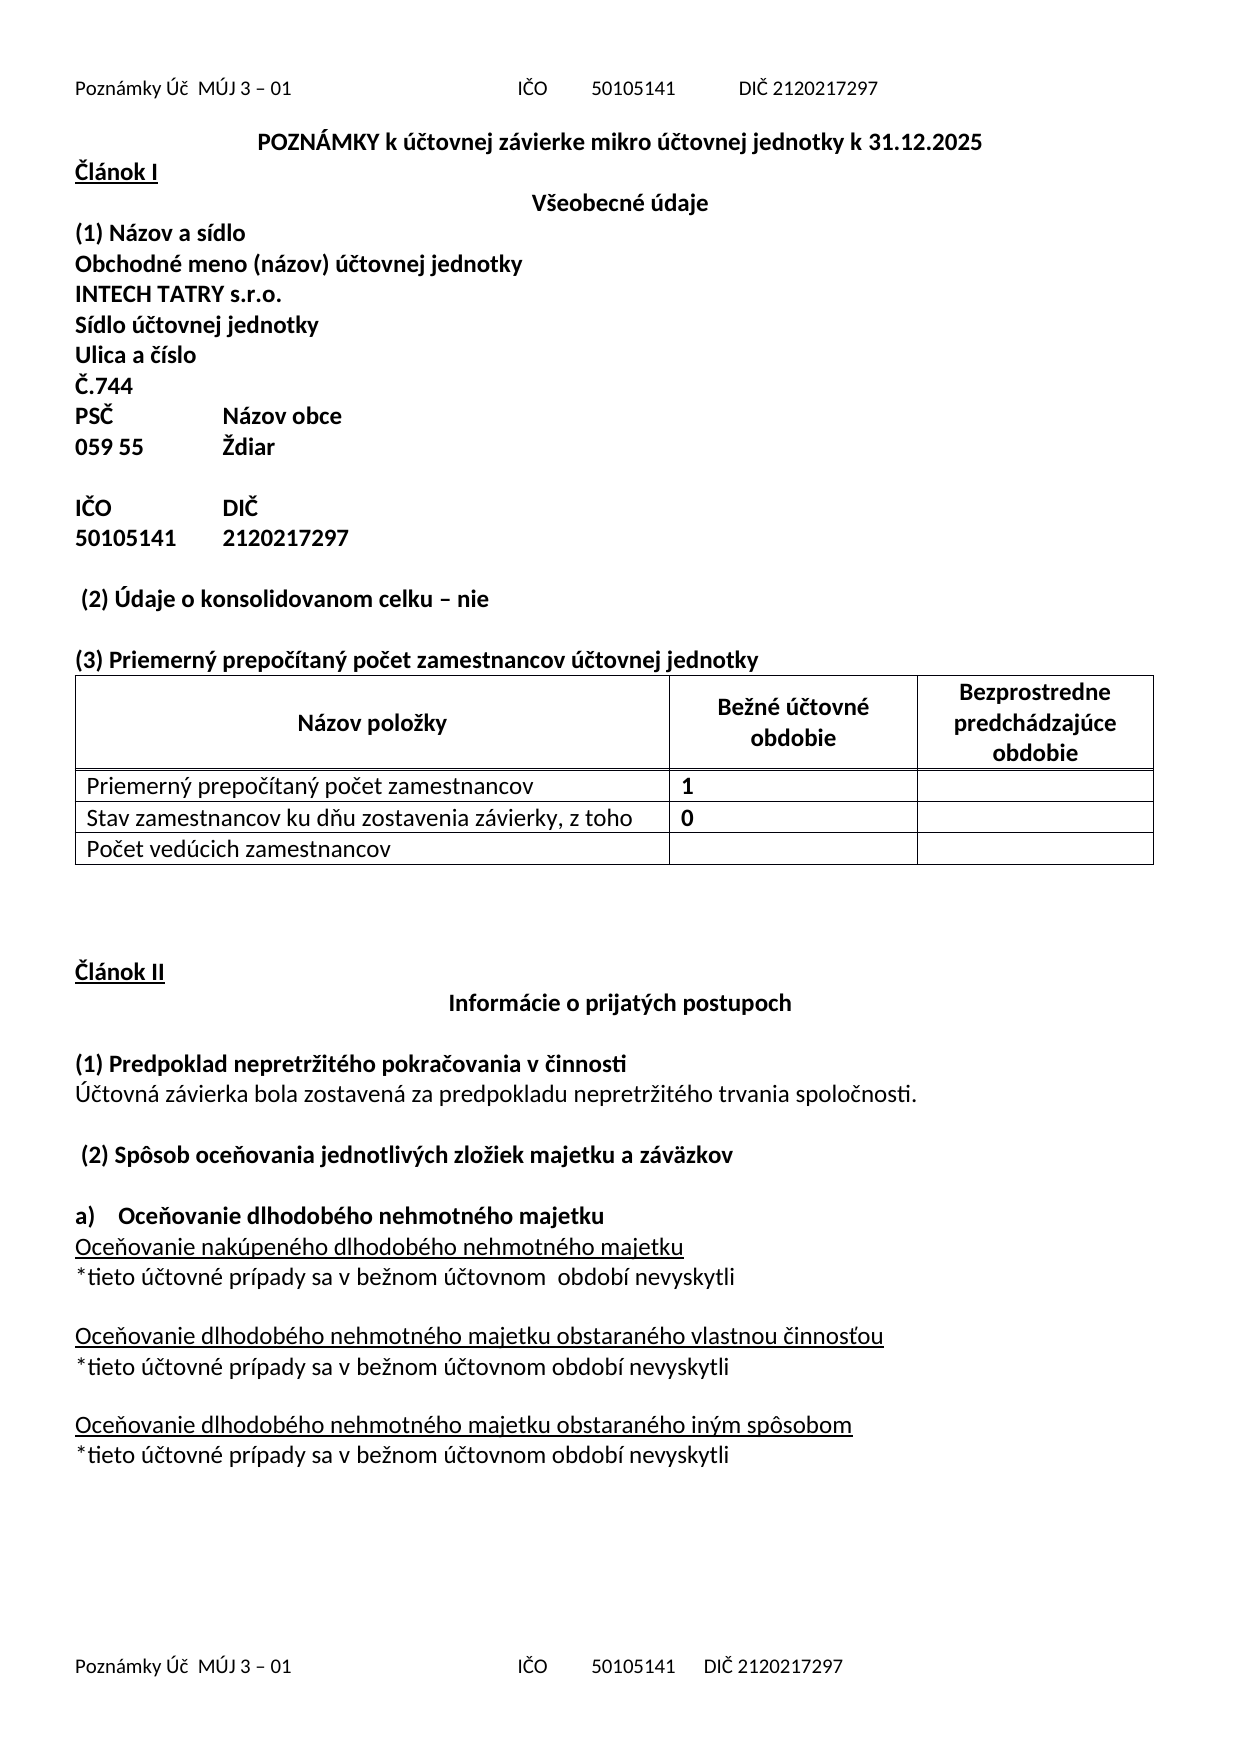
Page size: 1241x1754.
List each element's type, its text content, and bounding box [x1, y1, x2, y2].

text *tieto účtovné prípady sa v bežnom účtovnom období nevyskytli [75, 1262, 1165, 1292]
table_cell 1 [670, 771, 917, 801]
table_cell [918, 771, 1153, 801]
text 50105141 2120217297 [75, 523, 1165, 553]
text (3) Priemerný prepočítaný počet zamestnancov účtovnej jednotky [75, 645, 1165, 675]
text Informácie o prijatých postupoch [75, 987, 1165, 1017]
table_cell 0 [670, 802, 917, 832]
text Poznámky Úč MÚJ 3 – 01 IČO 50105141 DIČ 2120217297 [75, 75, 1165, 100]
table_cell Stav zamestnancov ku dňu zostavenia závierky, z toho [76, 802, 669, 832]
table_cell [918, 833, 1153, 864]
text Všeobecné údaje [75, 187, 1165, 217]
text POZNÁMKY k účtovnej závierke mikro účtovnej jednotky k 31.12.2025 [75, 126, 1165, 156]
table_cell Priemerný prepočítaný počet zamestnancov [76, 771, 669, 801]
table_header Názov položky [76, 676, 669, 768]
text Poznámky Úč MÚJ 3 – 01 IČO 50105141 DIČ 2120217297 [75, 1653, 1165, 1679]
text Oceňovanie dlhodobého nehmotného majetku obstaraného vlastnou činnosťou [75, 1320, 1165, 1351]
text Účtovná závierka bola zostavená za predpokladu nepretržitého trvania spoločnosti. [75, 1078, 1165, 1109]
text INTECH TATRY s.r.o. [75, 278, 1165, 309]
text *tieto účtovné prípady sa v bežnom účtovnom období nevyskytli [75, 1440, 1165, 1470]
text Sídlo účtovnej jednotky [75, 309, 1165, 339]
text Obchodné meno (názov) účtovnej jednotky [75, 248, 1165, 278]
text Článok II [75, 956, 1165, 987]
text (1) Názov a sídlo [75, 217, 1165, 248]
text Ulica a číslo [75, 339, 1165, 370]
text Č.744 [75, 370, 1165, 401]
list Oceňovanie dlhodobého nehmotného majetku [75, 1201, 1165, 1231]
text Oceňovanie dlhodobého nehmotného majetku obstaraného iným spôsobom [75, 1409, 1165, 1440]
text 059 55 Ždiar [75, 431, 1165, 462]
table_cell [918, 802, 1153, 832]
text PSČ Názov obce [75, 401, 1165, 431]
table_header Bežné účtovné obdobie [670, 676, 917, 768]
text (1) Predpoklad nepretržitého pokračovania v činnosti [75, 1048, 1165, 1078]
text (2) Spôsob oceňovania jednotlivých zložiek majetku a záväzkov [75, 1139, 1165, 1170]
table_cell Počet vedúcich zamestnancov [76, 833, 669, 864]
text Oceňovanie nakúpeného dlhodobého nehmotného majetku [75, 1231, 1165, 1262]
table_cell [670, 833, 917, 864]
text IČO DIČ [75, 492, 1165, 523]
text (2) Údaje o konsolidovanom celku – nie [75, 584, 1165, 614]
table_header Bezprostredne predchádzajúce obdobie [918, 676, 1153, 768]
text Článok I [75, 156, 1165, 187]
text *tieto účtovné prípady sa v bežnom účtovnom období nevyskytli [75, 1351, 1165, 1381]
